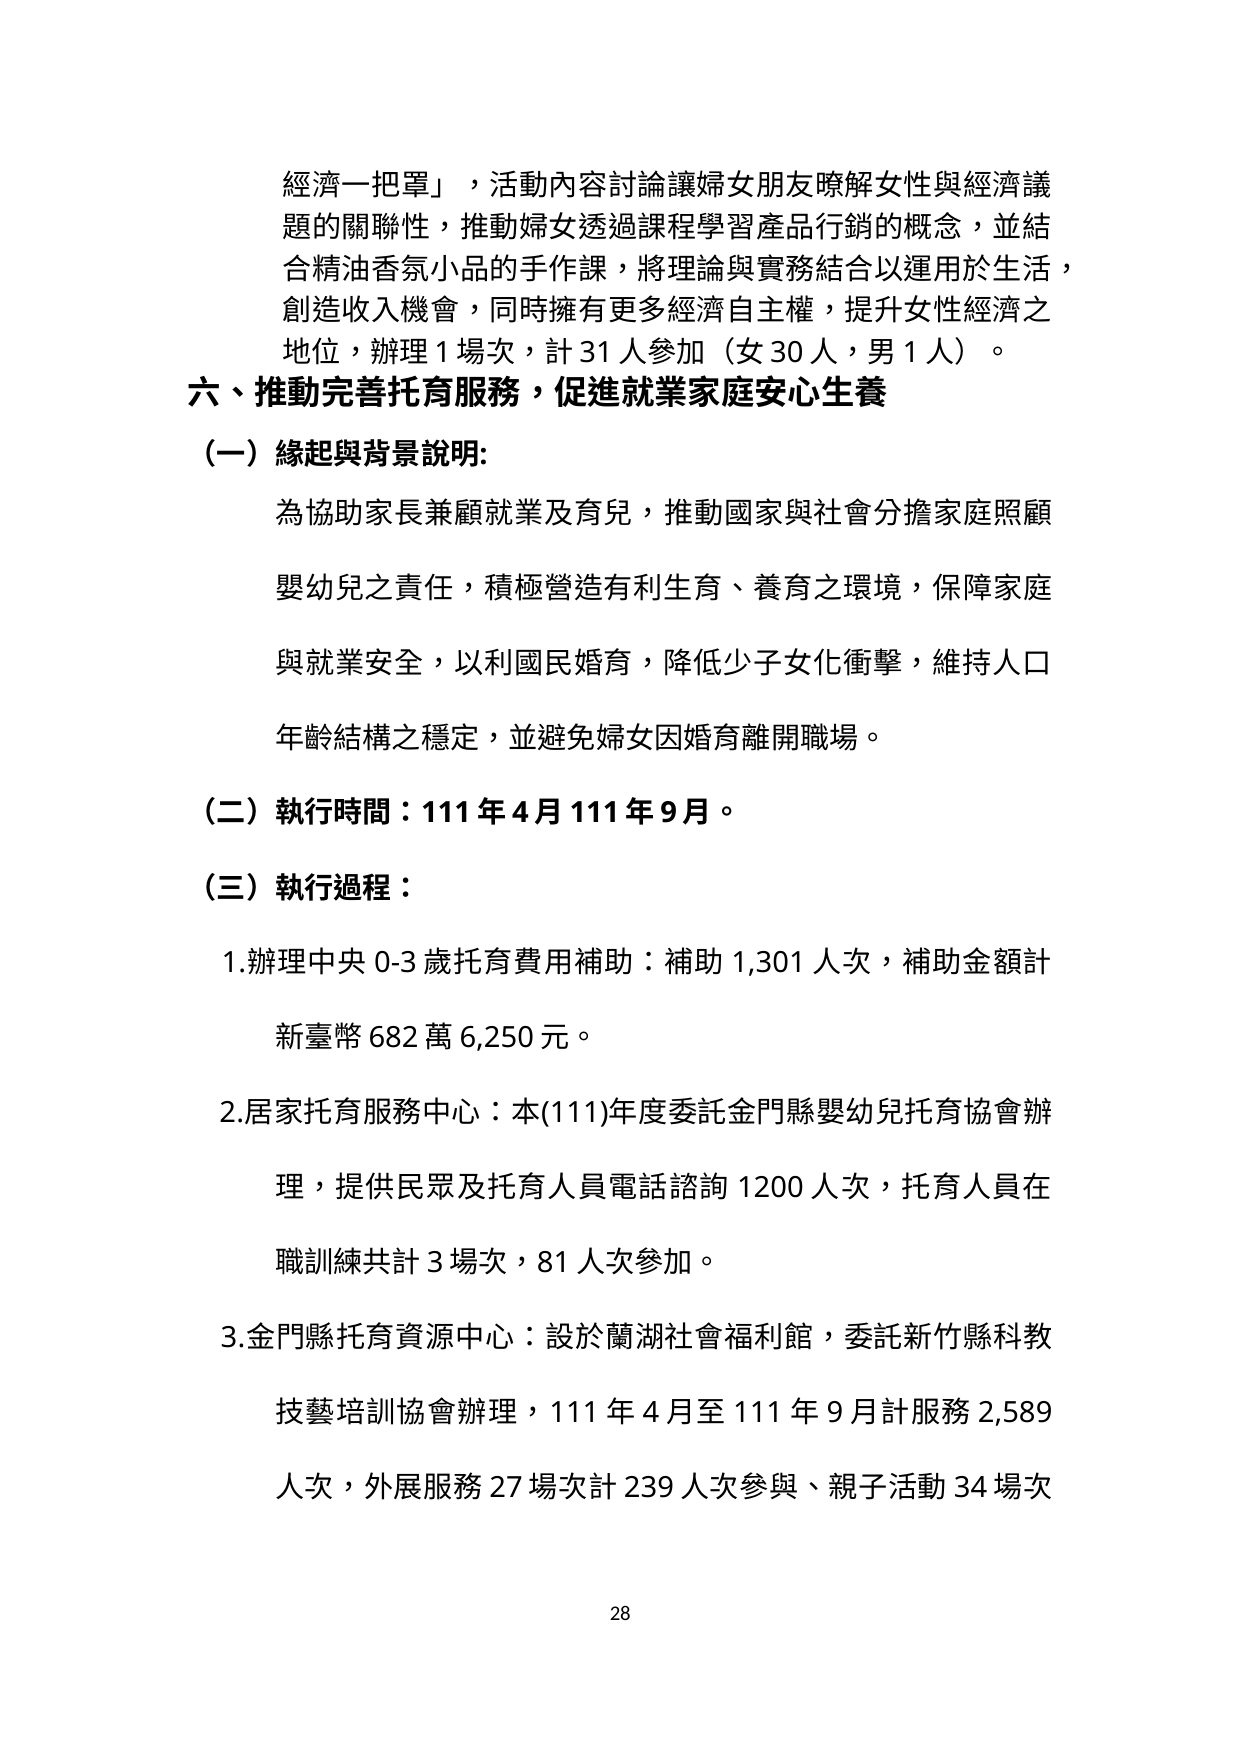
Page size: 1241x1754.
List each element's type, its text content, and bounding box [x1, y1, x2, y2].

text （二）執行時間：111年4月111年9月。 [187, 773, 1053, 848]
text 2.居家托育服務中心：本(111)年度委託金門縣嬰幼兒托育協會辦理，提供民眾及托育人員電話諮詢1200人次，托育人員在職訓練共計3場次，81人次參加。 [187, 1073, 1053, 1298]
text 1.辦理中央0-3歲托育費用補助：補助1,301人次，補助金額計新臺幣682萬6,250元。 [187, 923, 1053, 1073]
text 補助金門縣基督教女青年會於111年5月28日辦理「性別意識培力、權益維護相關理念之宣導及婦女培力」－「女力經濟一把罩」，活動內容討論讓婦女朋友暸解女性與經濟議題的關聯性，推動婦女透過課程學習產品行銷的概念，並結合精油香氛小品的手作課，將理論與實務結合以運用於生活，創造收入機會，同時擁有更多經濟自主權，提升女性經濟之地位，辦理1場次，計31人參加（女30人，男1人）。 [282, 162, 1053, 371]
text （一）緣起與背景說明: [187, 431, 1053, 473]
text （三）執行過程： [187, 848, 1053, 923]
text 為協助家長兼顧就業及育兒，推動國家與社會分擔家庭照顧嬰幼兒之責任，積極營造有利生育、養育之環境，保障家庭與就業安全，以利國民婚育，降低少子女化衝擊，維持人口年齡結構之穩定，並避免婦女因婚育離開職場。 [275, 473, 1053, 773]
text 3.金門縣托育資源中心：設於蘭湖社會福利館，委託新竹縣科教技藝培訓協會辦理，111年4月至111年9月計服務2,589人次，外展服務27場次計239人次參與、親子活動34場次 [187, 1298, 1053, 1523]
text 六、推動完善托育服務，促進就業家庭安心生養 [187, 371, 1053, 412]
